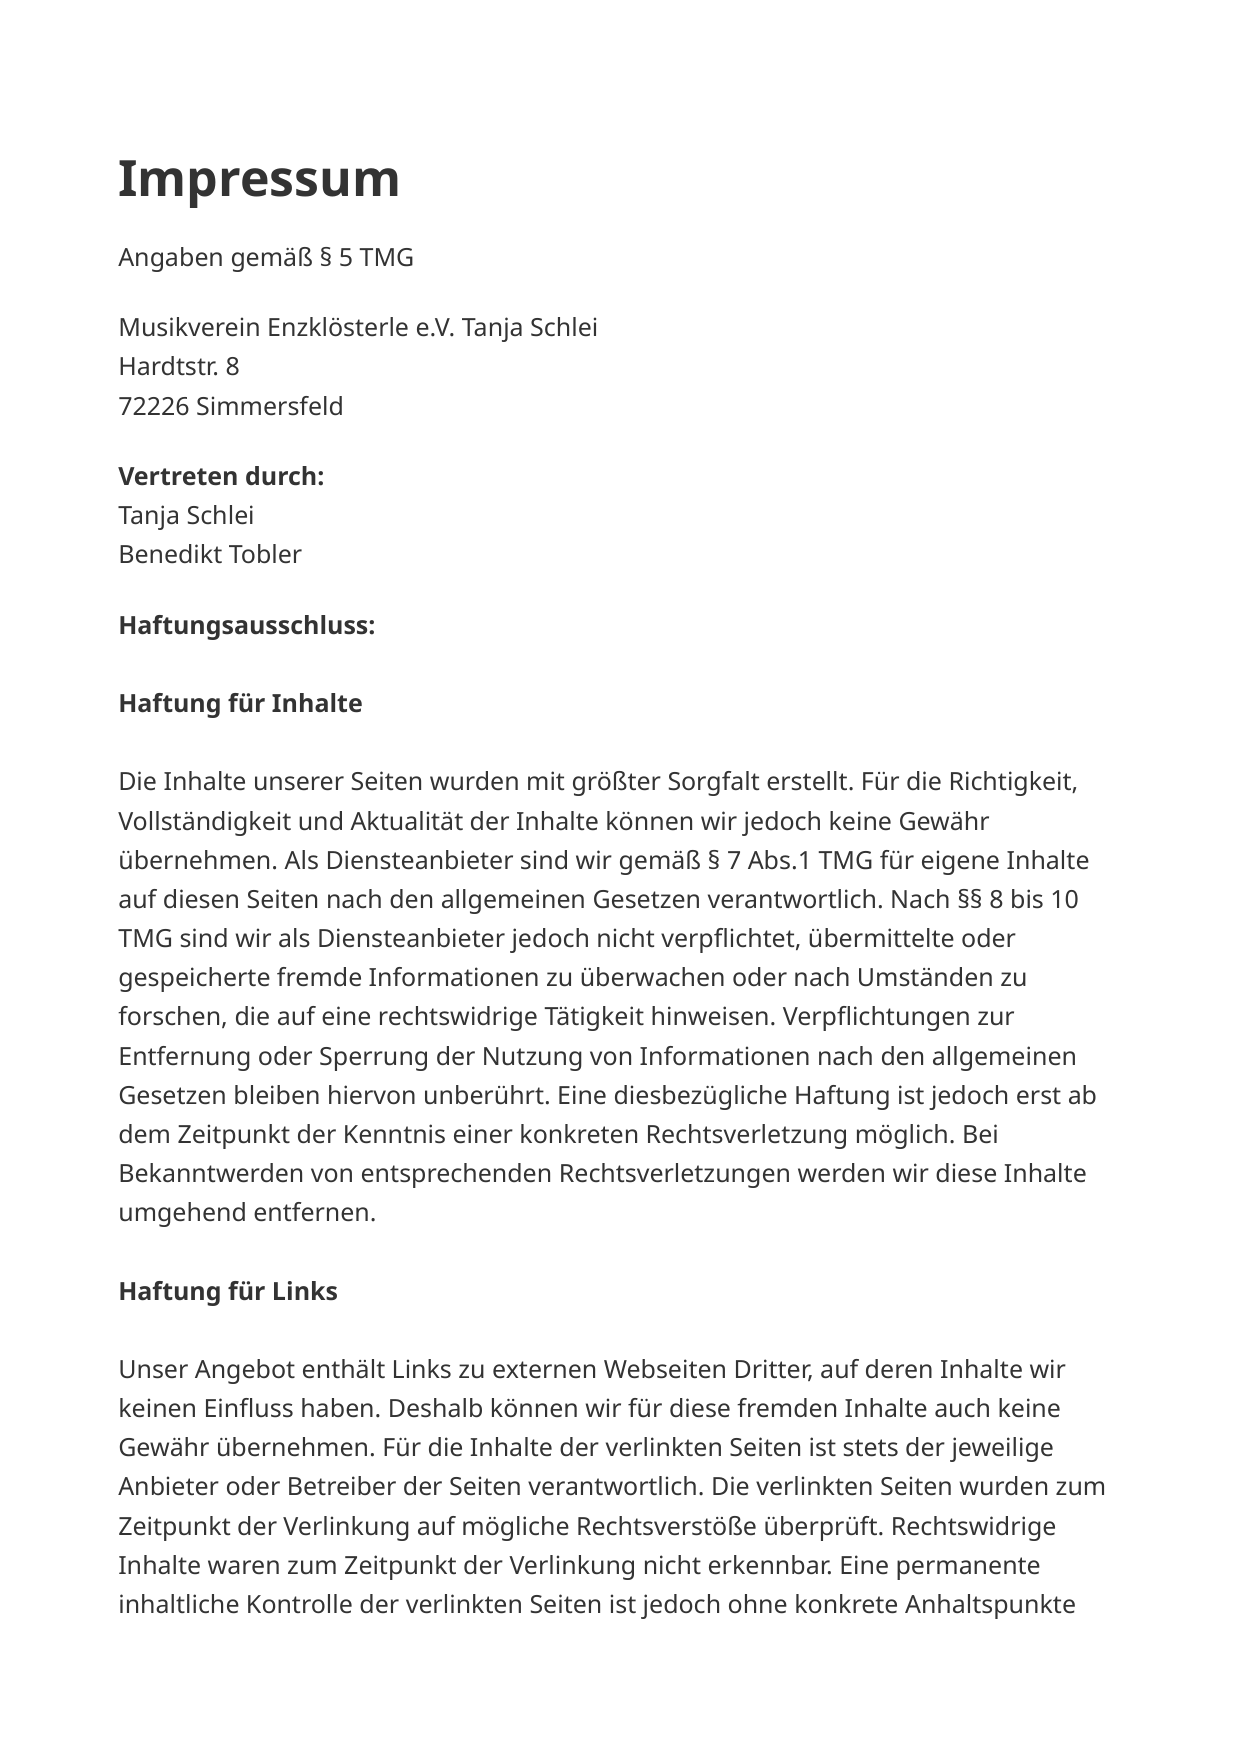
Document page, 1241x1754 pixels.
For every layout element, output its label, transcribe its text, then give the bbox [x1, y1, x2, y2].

text Musikverein Enzklösterle e.V. Tanja Schlei Hardtstr. 8 72226 Simmersfeld [118, 310, 1122, 422]
text Haftungsausschluss: Haftung für Inhalte Die Inhalte unserer Seiten wurden mit größter Sorgfalt erstellt. Für die Richtigkeit, Vollständigkeit und Aktualität der Inhalte können wir jedoch keine Gewähr übernehmen. Als Diensteanbieter sind wir gemäß § 7 Abs.1 TMG für eigene Inhalte auf diesen Seiten nach den allgemeinen Gesetzen verantwortlich. Nach §§ 8 bis 10 TMG sind wir als Diensteanbieter jedoch nicht verpflichtet, übermittelte oder gespeicherte fremde Informationen zu überwachen oder nach Umständen zu forschen, die auf eine rechtswidrige Tätigkeit hinweisen. Verpflichtungen zur Entfernung oder Sperrung der Nutzung von Informationen nach den allgemeinen Gesetzen bleiben hiervon unberührt. Eine diesbezügliche Haftung ist jedoch erst ab dem Zeitpunkt der Kenntnis einer konkreten Rechtsverletzung möglich. Bei Bekanntwerden von entsprechenden Rechtsverletzungen werden wir diese Inhalte umgehend entfernen. Haftung für Links Unser Angebot enthält Links zu externen Webseiten Dritter, auf deren Inhalte wir keinen Einfluss haben. Deshalb können wir für diese fremden Inhalte auch keine Gewähr übernehmen. Für die Inhalte der verlinkten Seiten ist stets der jeweilige Anbieter oder Betreiber der Seiten verantwortlich. Die verlinkten Seiten wurden zum Zeitpunkt der Verlinkung auf mögliche Rechtsverstöße überprüft. Rechtswidrige Inhalte waren zum Zeitpunkt der Verlinkung nicht erkennbar. Eine permanente inhaltliche Kontrolle der verlinkten Seiten ist jedoch ohne konkrete Anhaltspunkte [118, 607, 1122, 1621]
text Vertreten durch: Tanja Schlei Benedikt Tobler [118, 458, 1122, 571]
subtitle Impressum [118, 143, 1122, 211]
text Angaben gemäß § 5 TMG [118, 239, 1122, 273]
